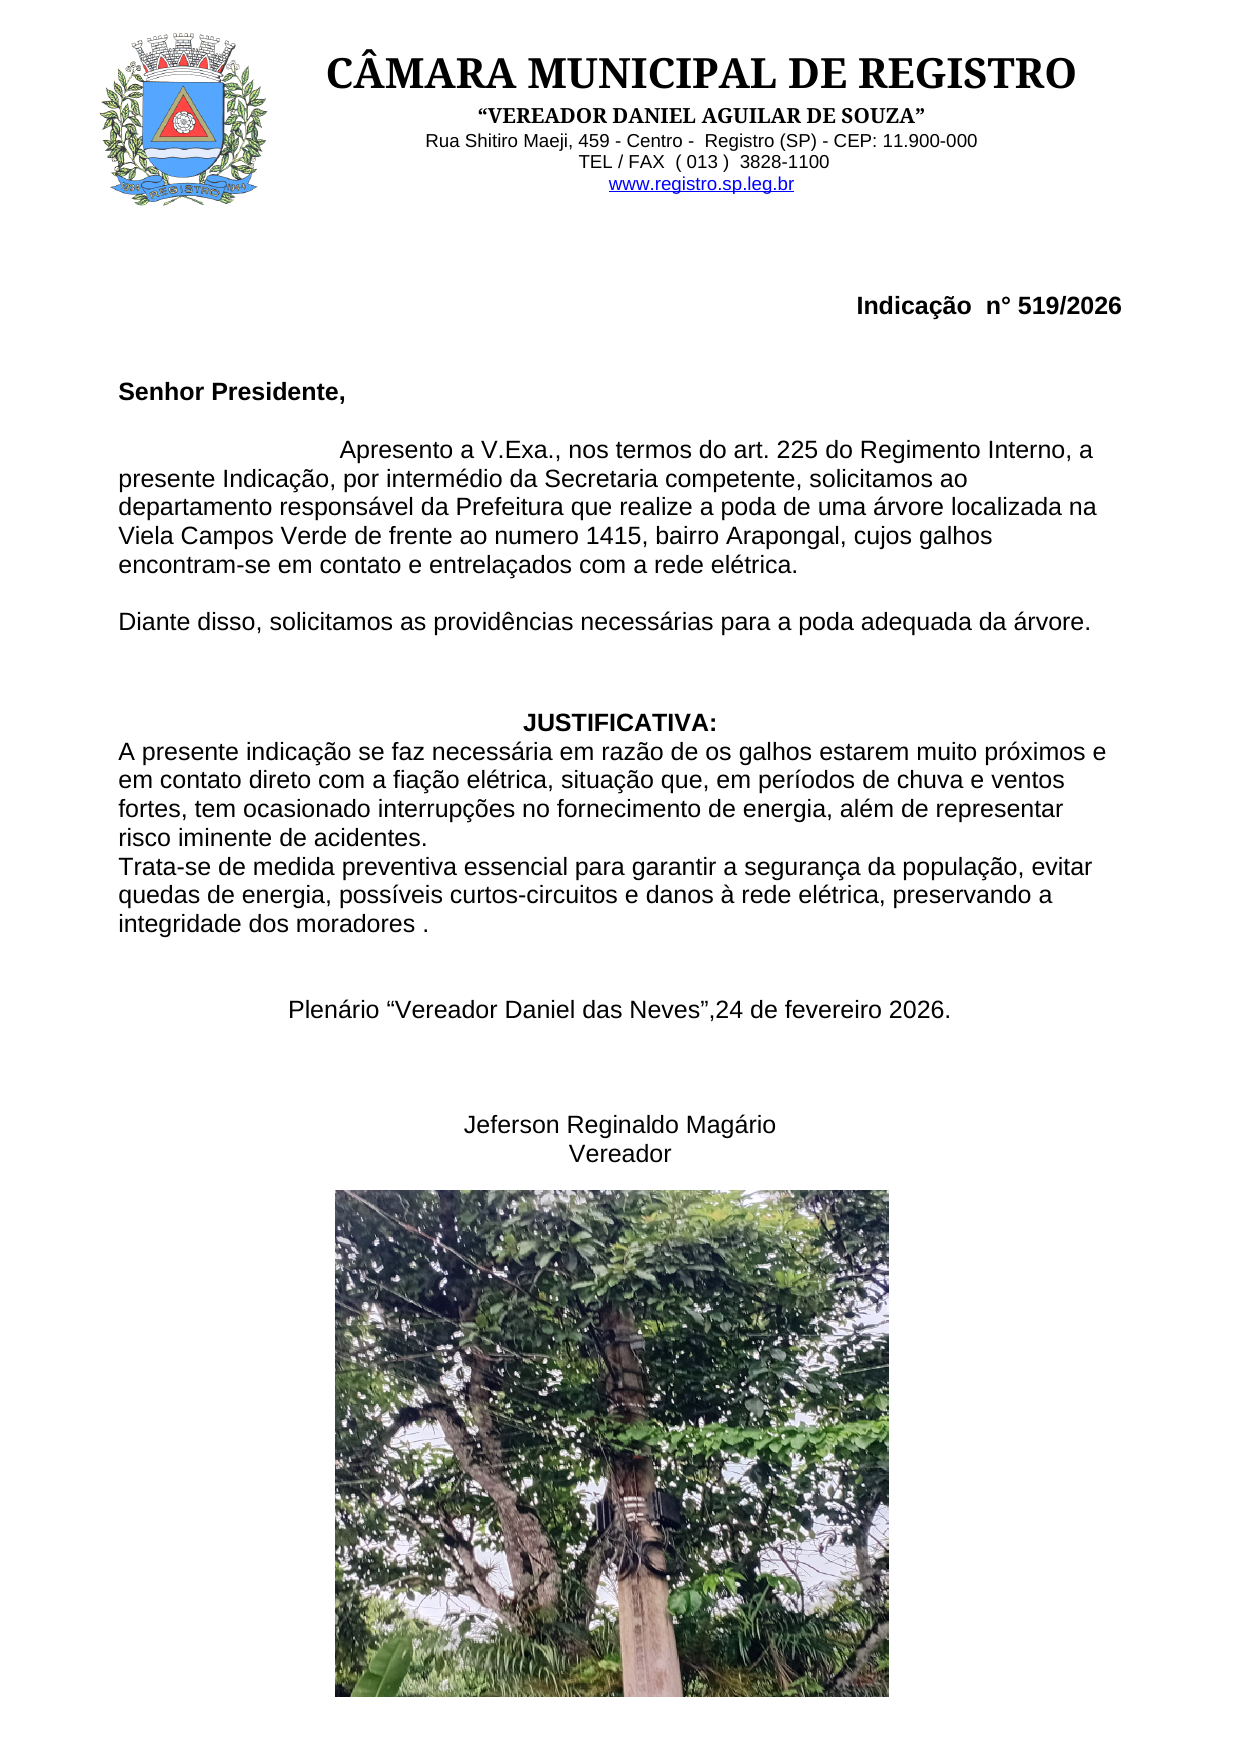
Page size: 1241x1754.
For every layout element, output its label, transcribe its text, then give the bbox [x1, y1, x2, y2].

text Vereador [118, 1139, 1122, 1168]
text Senhor Presidente, [118, 377, 1122, 406]
text Diante disso, solicitamos as providências necessárias para a poda adequada da árvore. [118, 578, 1122, 636]
picture [335, 1190, 889, 1697]
text A presente indicação se faz necessária em razão de os galhos estarem muito próximos e em contato direto com a fiação elétrica, situação que, em períodos de chuva e ventos fortes, tem ocasionado interrupções no fornecimento de energia, além de representar risco iminente de acidentes. Trata-se de medida preventiva essencial para garantir a segurança da população, evitar quedas de energia, possíveis curtos-circuitos e danos à rede elétrica, preservando a integridade dos moradores . [118, 737, 1122, 938]
text Apresento a V.Exa., nos termos do art. 225 do Regimento Interno, a presente Indicação, por intermédio da Secretaria competente, solicitamos ao departamento responsável da Prefeitura que realize a poda de uma árvore localizada na Viela Campos Verde de frente ao numero 1415, bairro Arapongal, cujos galhos encontram-se em contato e entrelaçados com a rede elétrica. [118, 435, 1122, 578]
text Plenário “Vereador Daniel das Neves”,24 de fevereiro 2026. [118, 995, 1122, 1024]
text Jeferson Reginaldo Magário [118, 1110, 1122, 1139]
text JUSTIFICATIVA: [118, 708, 1122, 737]
text Indicação n° 519/2026 [118, 291, 1122, 320]
